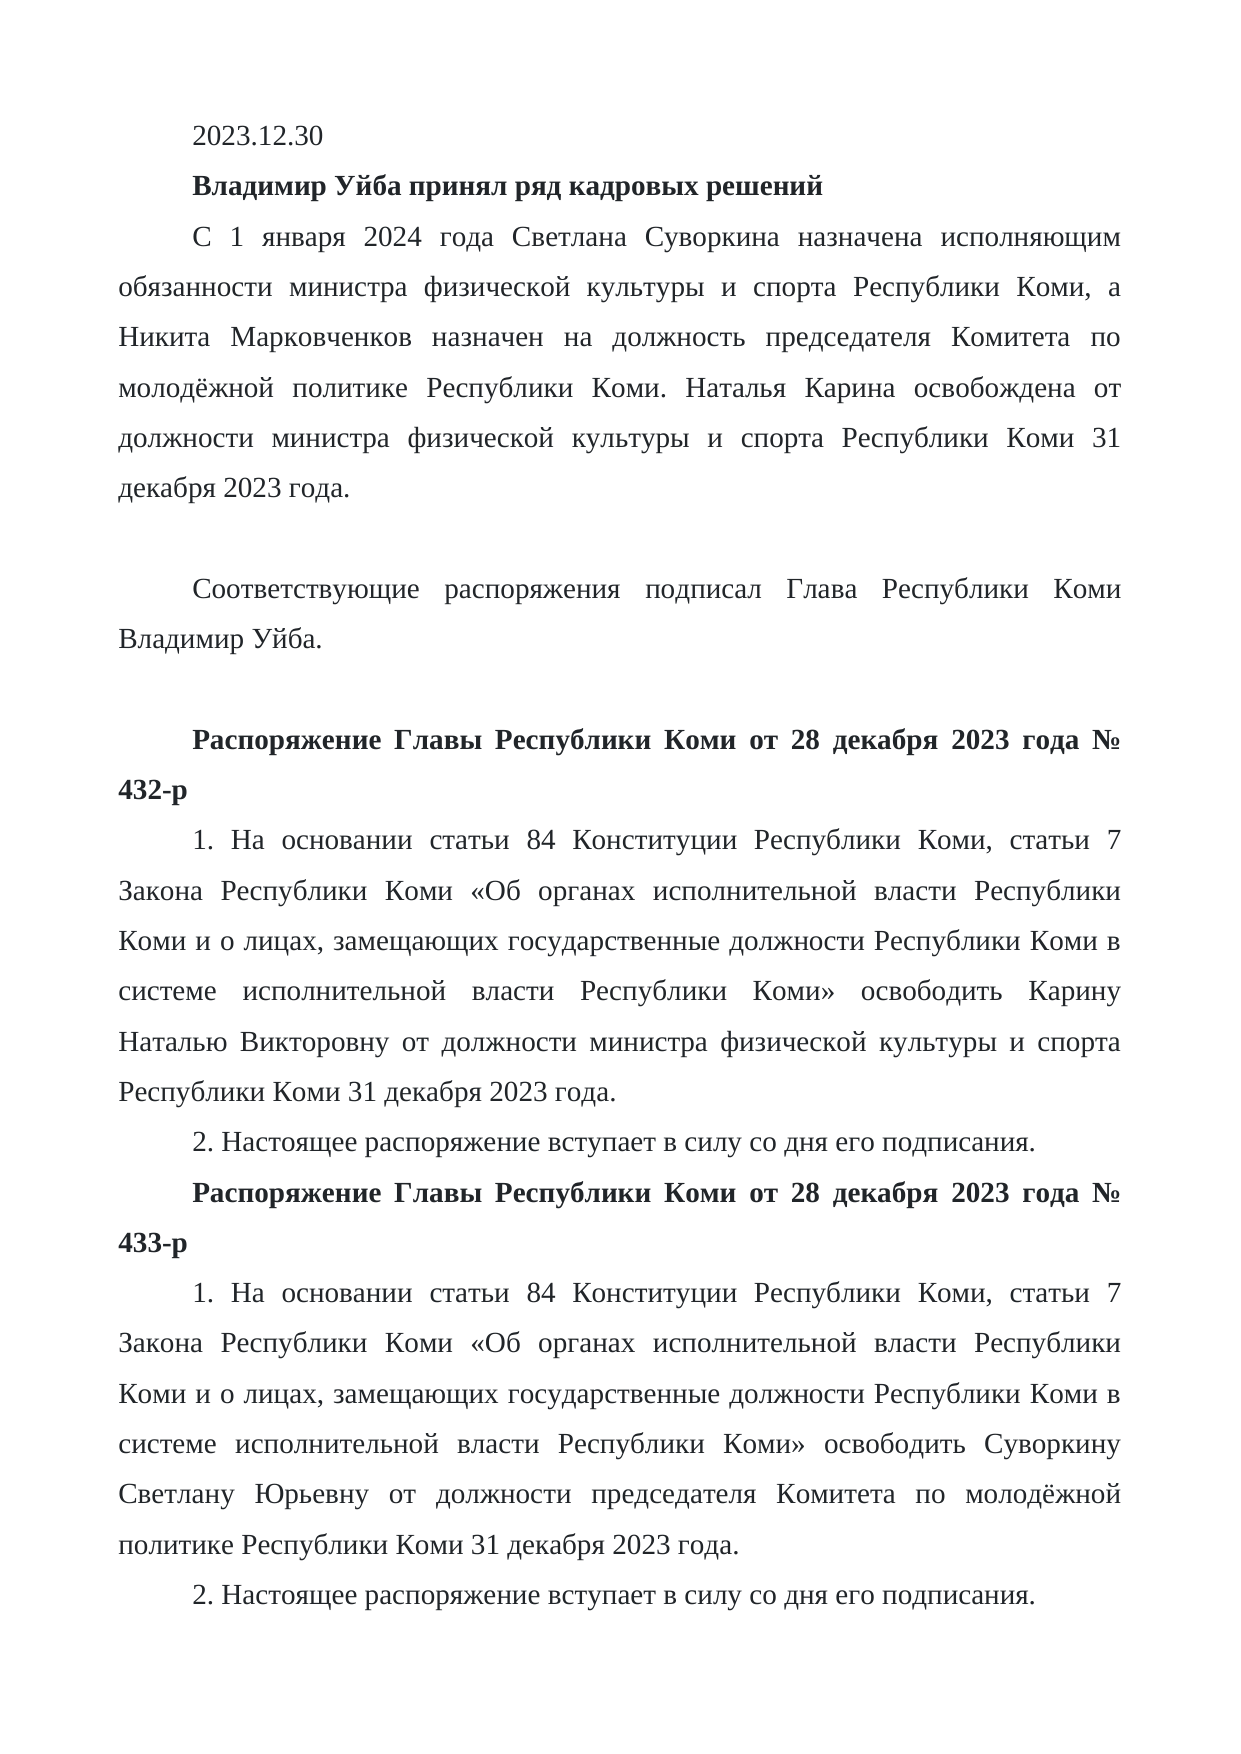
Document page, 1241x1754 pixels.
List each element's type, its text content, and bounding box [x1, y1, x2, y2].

subtitle Владимир Уйба принял ряд кадровых решений [118, 168, 1122, 202]
text 1. На основании статьи 84 Конституции Республики Коми, статьи 7 Закона Республики Коми «Об органах исполнительной власти Республики Коми и о лицах, замещающих государственные должности Республики Коми в системе исполнительной власти Республики Коми» освободить Карину Наталью Викторовну от должности министра физической культуры и спорта Республики Коми 31 декабря 2023 года. [118, 822, 1122, 1108]
text Распоряжение Главы Республики Коми от 28 декабря 2023 года № 432-р [118, 722, 1122, 806]
text 1. На основании статьи 84 Конституции Республики Коми, статьи 7 Закона Республики Коми «Об органах исполнительной власти Республики Коми и о лицах, замещающих государственные должности Республики Коми в системе исполнительной власти Республики Коми» освободить Суворкину Светлану Юрьевну от должности председателя Комитета по молодёжной политике Республики Коми 31 декабря 2023 года. [118, 1275, 1122, 1560]
subtitle 2023.12.30 [118, 118, 1122, 152]
text Распоряжение Главы Республики Коми от 28 декабря 2023 года № 433-р [118, 1175, 1122, 1258]
text Соответствующие распоряжения подписал Глава Республики Коми Владимир Уйба. [118, 571, 1122, 655]
text 2. Настоящее распоряжение вступает в силу со дня его подписания. [118, 1124, 1122, 1158]
text С 1 января 2024 года Светлана Суворкина назначена исполняющим обязанности министра физической культуры и спорта Республики Коми, а Никита Марковченков назначен на должность председателя Комитета по молодёжной политике Республики Коми. Наталья Карина освобождена от должности министра физической культуры и спорта Республики Коми 31 декабря 2023 года. [118, 219, 1122, 504]
text 2. Настоящее распоряжение вступает в силу со дня его подписания. [118, 1577, 1122, 1611]
